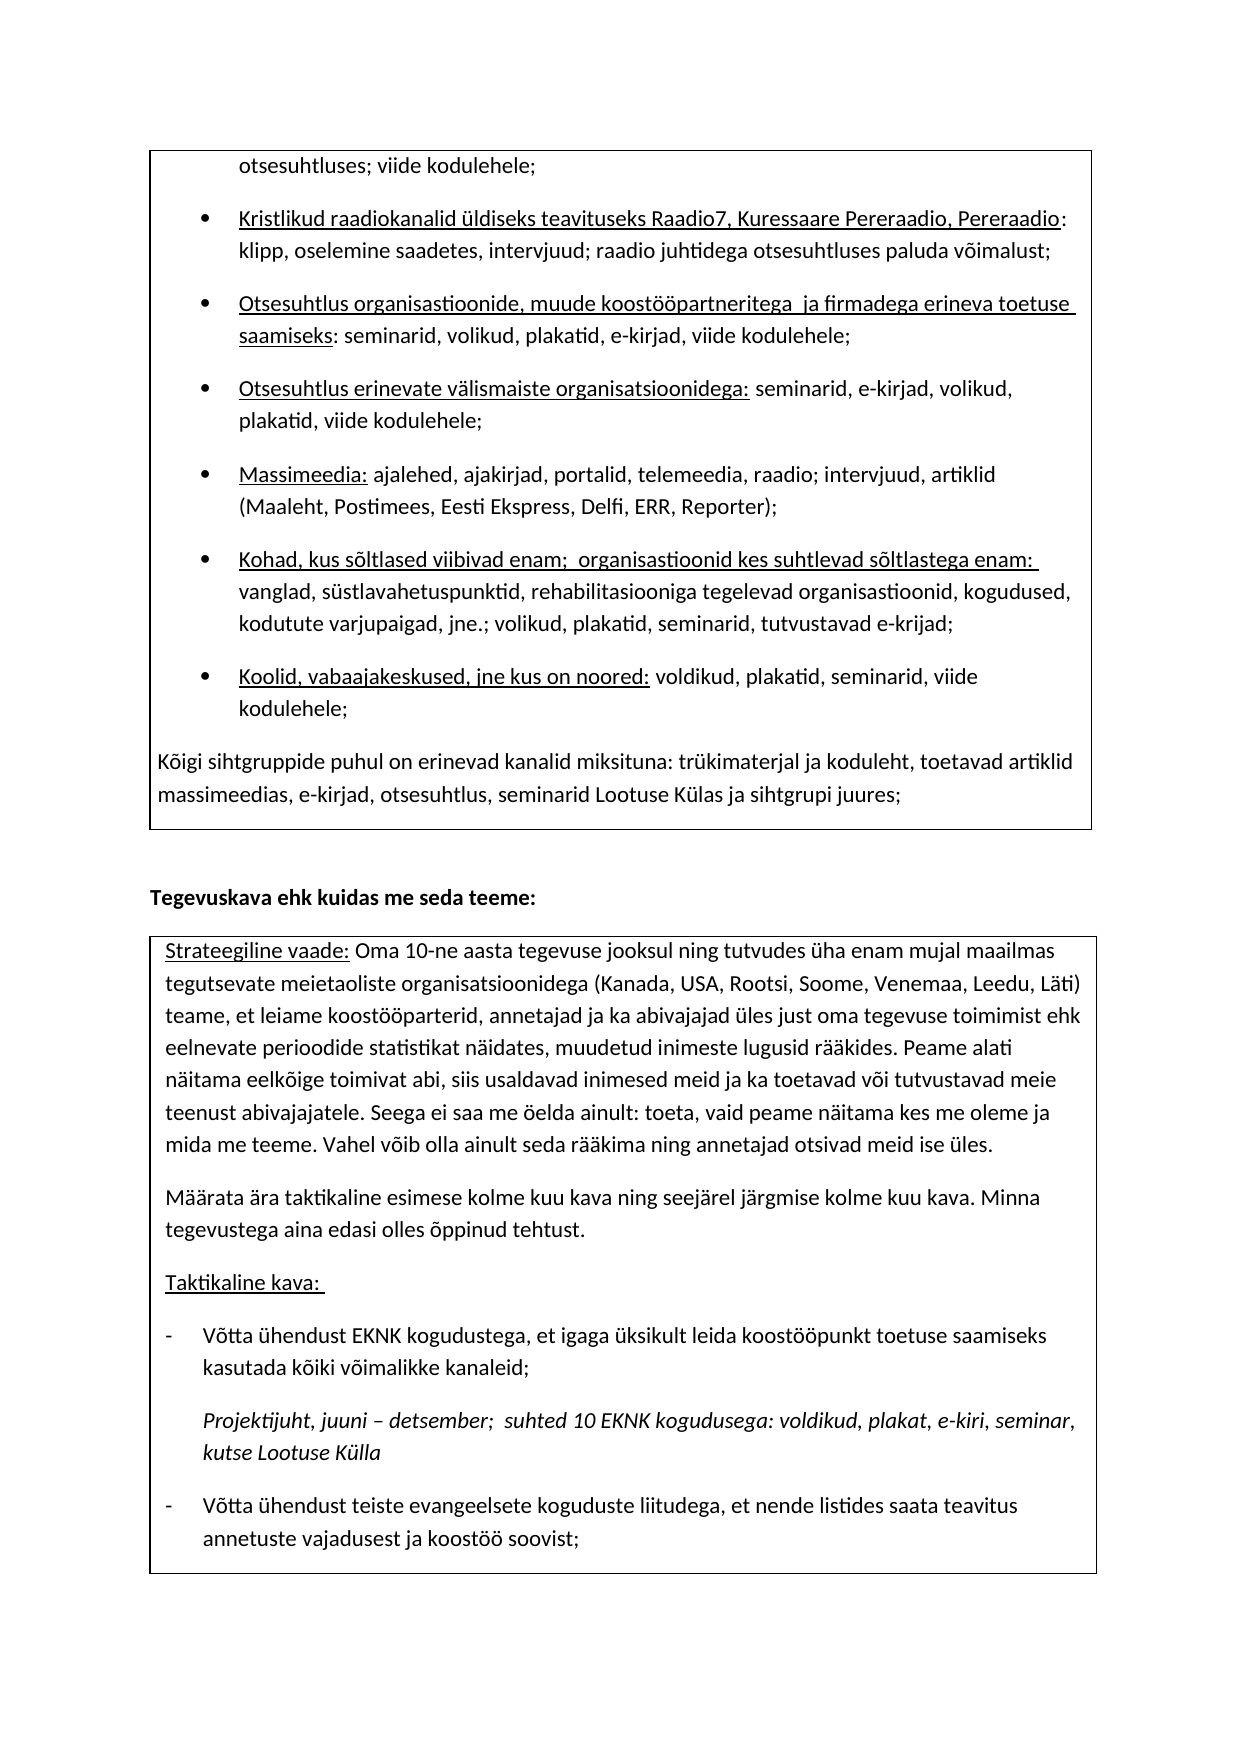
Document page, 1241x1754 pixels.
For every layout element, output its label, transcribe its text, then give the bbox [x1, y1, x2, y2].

text Tegevuskava ehk kuidas me seda teeme: [150, 883, 1090, 911]
table_header Strateegiline vaade: Oma 10-ne aasta tegevuse jooksul ning tutvudes üha enam mujal maailmas tegutsevate meietaoliste organisatsioonidega (Kanada, USA, Rootsi, Soome, Venemaa, Leedu, Läti) teame, et leiame koostööparterid, annetajad ja ka abivajajad üles just oma tegevuse toimimist ehk eelnevate perioodide statistikat näidates, muudetud inimeste lugusid rääkides. Peame alati näitama eelkõige toimivat abi, siis usaldavad inimesed meid ja ka toetavad või tutvustavad meie teenust abivajajatele. Seega ei saa me öelda ainult: toeta, vaid peame näitama kes me oleme ja mida me teeme. Vahel võib olla ainult seda rääkima ning annetajad otsivad meid ise üles. Määrata ära taktikaline esimese kolme kuu kava ning seejärel järgmise kolme kuu kava. Minna tegevustega aina edasi olles õppinud tehtust. Taktikaline kava: Võtta ühendust EKNK kogudustega, et igaga üksikult leida koostööpunkt toetuse saamiseks kasutada kõiki võimalikke kanaleid; Projektijuht, juuni – detsember; suhted 10 EKNK kogudusega: voldikud, plakat, e-kiri, seminar, kutse Lootuse Külla Võtta ühendust teiste evangeelsete koguduste liitudega, et nende listides saata teavitus annetuste vajadusest ja koostöö soovist; [151, 937, 1096, 1572]
table_header otsesuhtluses; viide kodulehele; Kristlikud raadiokanalid üldiseks teavituseks Raadio7, Kuressaare Pereraadio, Pereraadio: klipp, oselemine saadetes, intervjuud; raadio juhtidega otsesuhtluses paluda võimalust; Otsesuhtlus organisastioonide, muude koostööpartneritega ja firmadega erineva toetuse saamiseks: seminarid, volikud, plakatid, e-kirjad, viide kodulehele; Otsesuhtlus erinevate välismaiste organisatsioonidega: seminarid, e-kirjad, volikud, plakatid, viide kodulehele; Massimeedia: ajalehed, ajakirjad, portalid, telemeedia, raadio; intervjuud, artiklid (Maaleht, Postimees, Eesti Ekspress, Delfi, ERR, Reporter); Kohad, kus sõltlased viibivad enam; organisastioonid kes suhtlevad sõltlastega enam: vanglad, süstlavahetuspunktid, rehabilitasiooniga tegelevad organisastioonid, kogudused, kodutute varjupaigad, jne.; volikud, plakatid, seminarid, tutvustavad e-krijad; Koolid, vabaajakeskused, jne kus on noored: voldikud, plakatid, seminarid, viide kodulehele; Kõigi sihtgruppide puhul on erinevad kanalid miksituna: trükimaterjal ja koduleht, toetavad artiklid massimeedias, e-kirjad, otsesuhtlus, seminarid Lootuse Külas ja sihtgrupi juures; [151, 151, 1091, 828]
